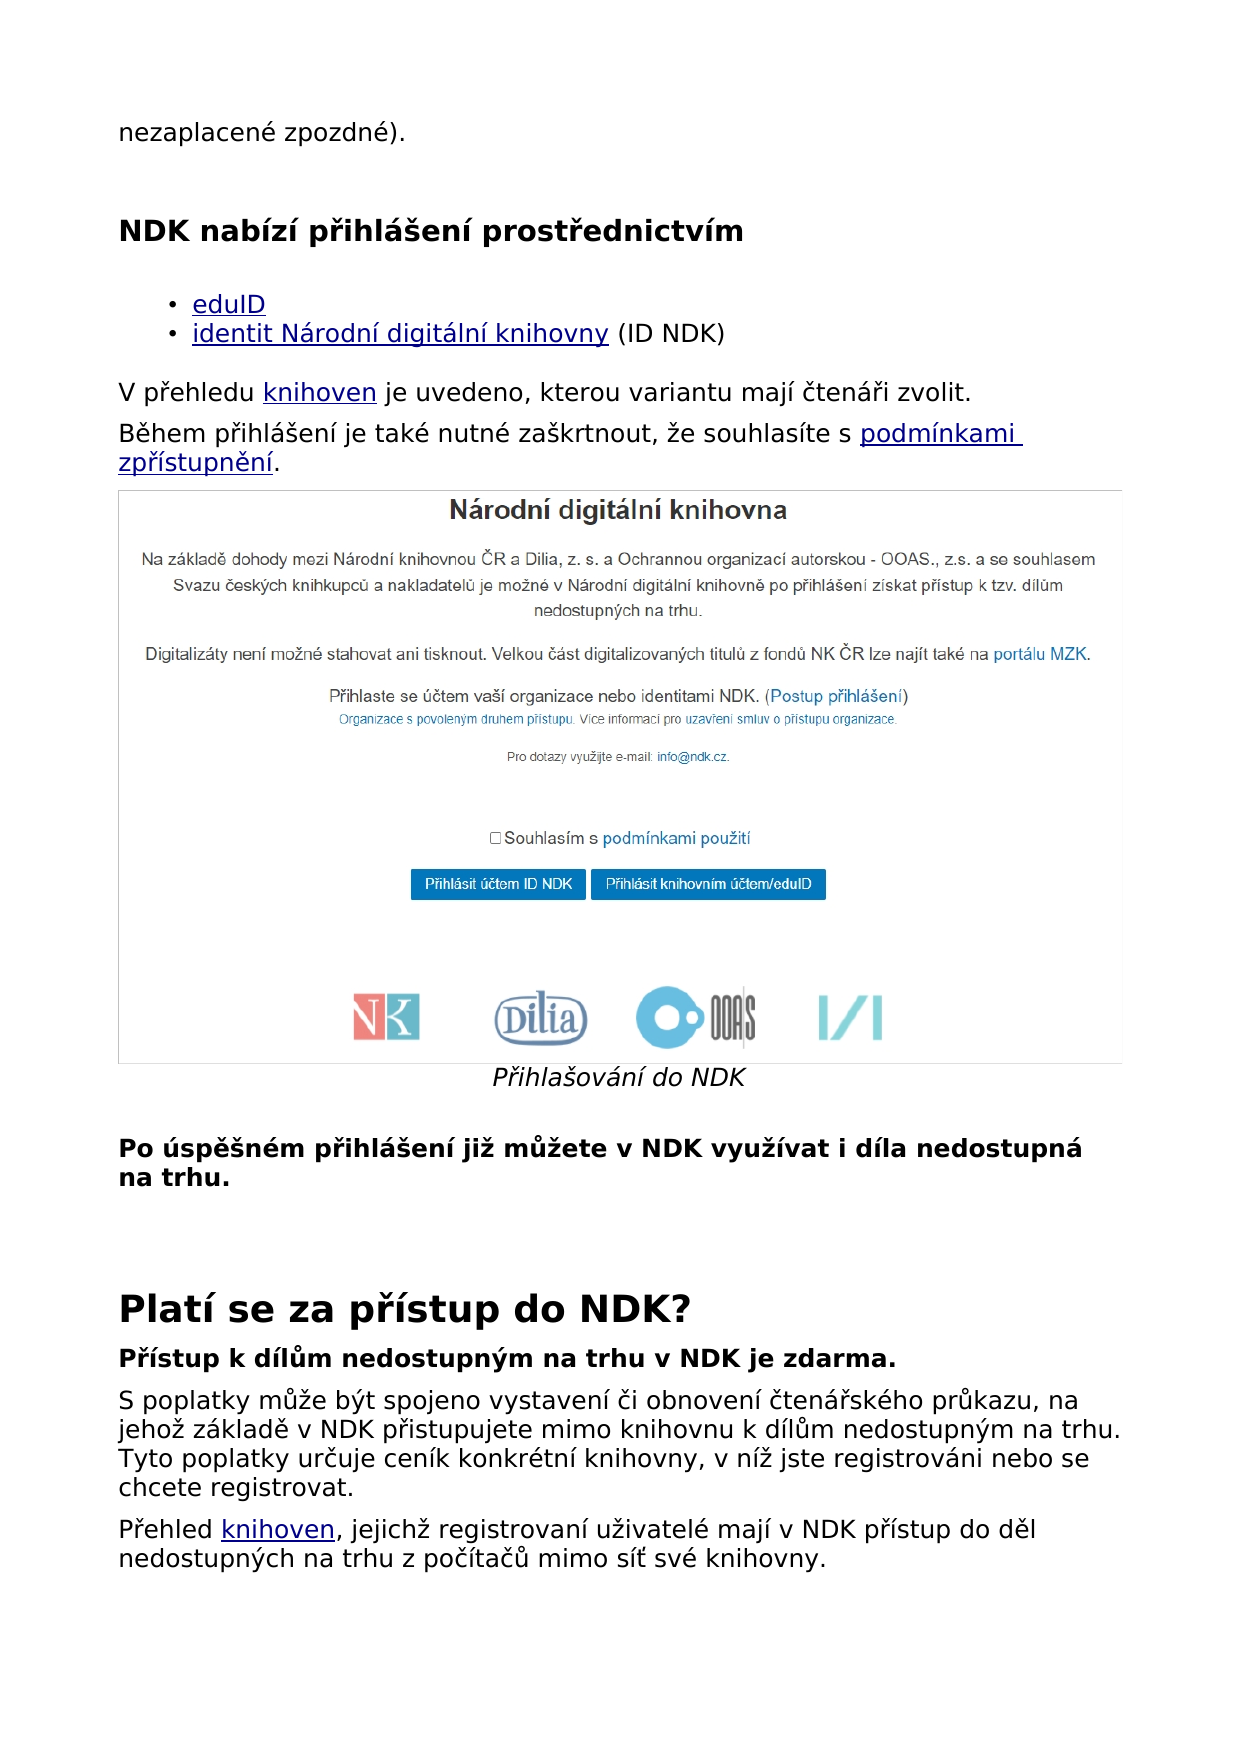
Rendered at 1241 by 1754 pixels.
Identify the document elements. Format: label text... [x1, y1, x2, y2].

subtitle NDK nabízí přihlášení prostřednictvím [118, 214, 1122, 248]
text Přihlašování do NDK [118, 1064, 1122, 1092]
list eduID [177, 290, 1122, 319]
text Během přihlášení je také nutné zaškrtnout, že souhlasíte s podmínkami zpřístupnění. [118, 419, 1122, 478]
text nezaplacené zpozdné). [118, 118, 1122, 176]
text Po úspěšném přihlášení již můžete v NDK využívat i díla nedostupná na trhu. [118, 1134, 1122, 1251]
picture [118, 490, 1123, 1064]
text Přehled knihoven, jejichž registrovaní uživatelé mají v NDK přístup do děl nedostupných na trhu z počítačů mimo síť své knihovny. [118, 1515, 1122, 1632]
text Přístup k dílům nedostupným na trhu v NDK je zdarma. [118, 1344, 1122, 1373]
subtitle Platí se za přístup do NDK? [118, 1288, 1122, 1332]
list identit Národní digitální knihovny (ID NDK) [177, 319, 1122, 348]
text V přehledu knihoven je uvedeno, kterou variantu mají čtenáři zvolit. [118, 378, 1122, 407]
text S poplatky může být spojeno vystavení či obnovení čtenářského průkazu, na jehož základě v NDK přistupujete mimo knihovnu k dílům nedostupným na trhu. Tyto poplatky určuje ceník konkrétní knihovny, v níž jste registrováni nebo se chcete registrovat. [118, 1386, 1122, 1503]
